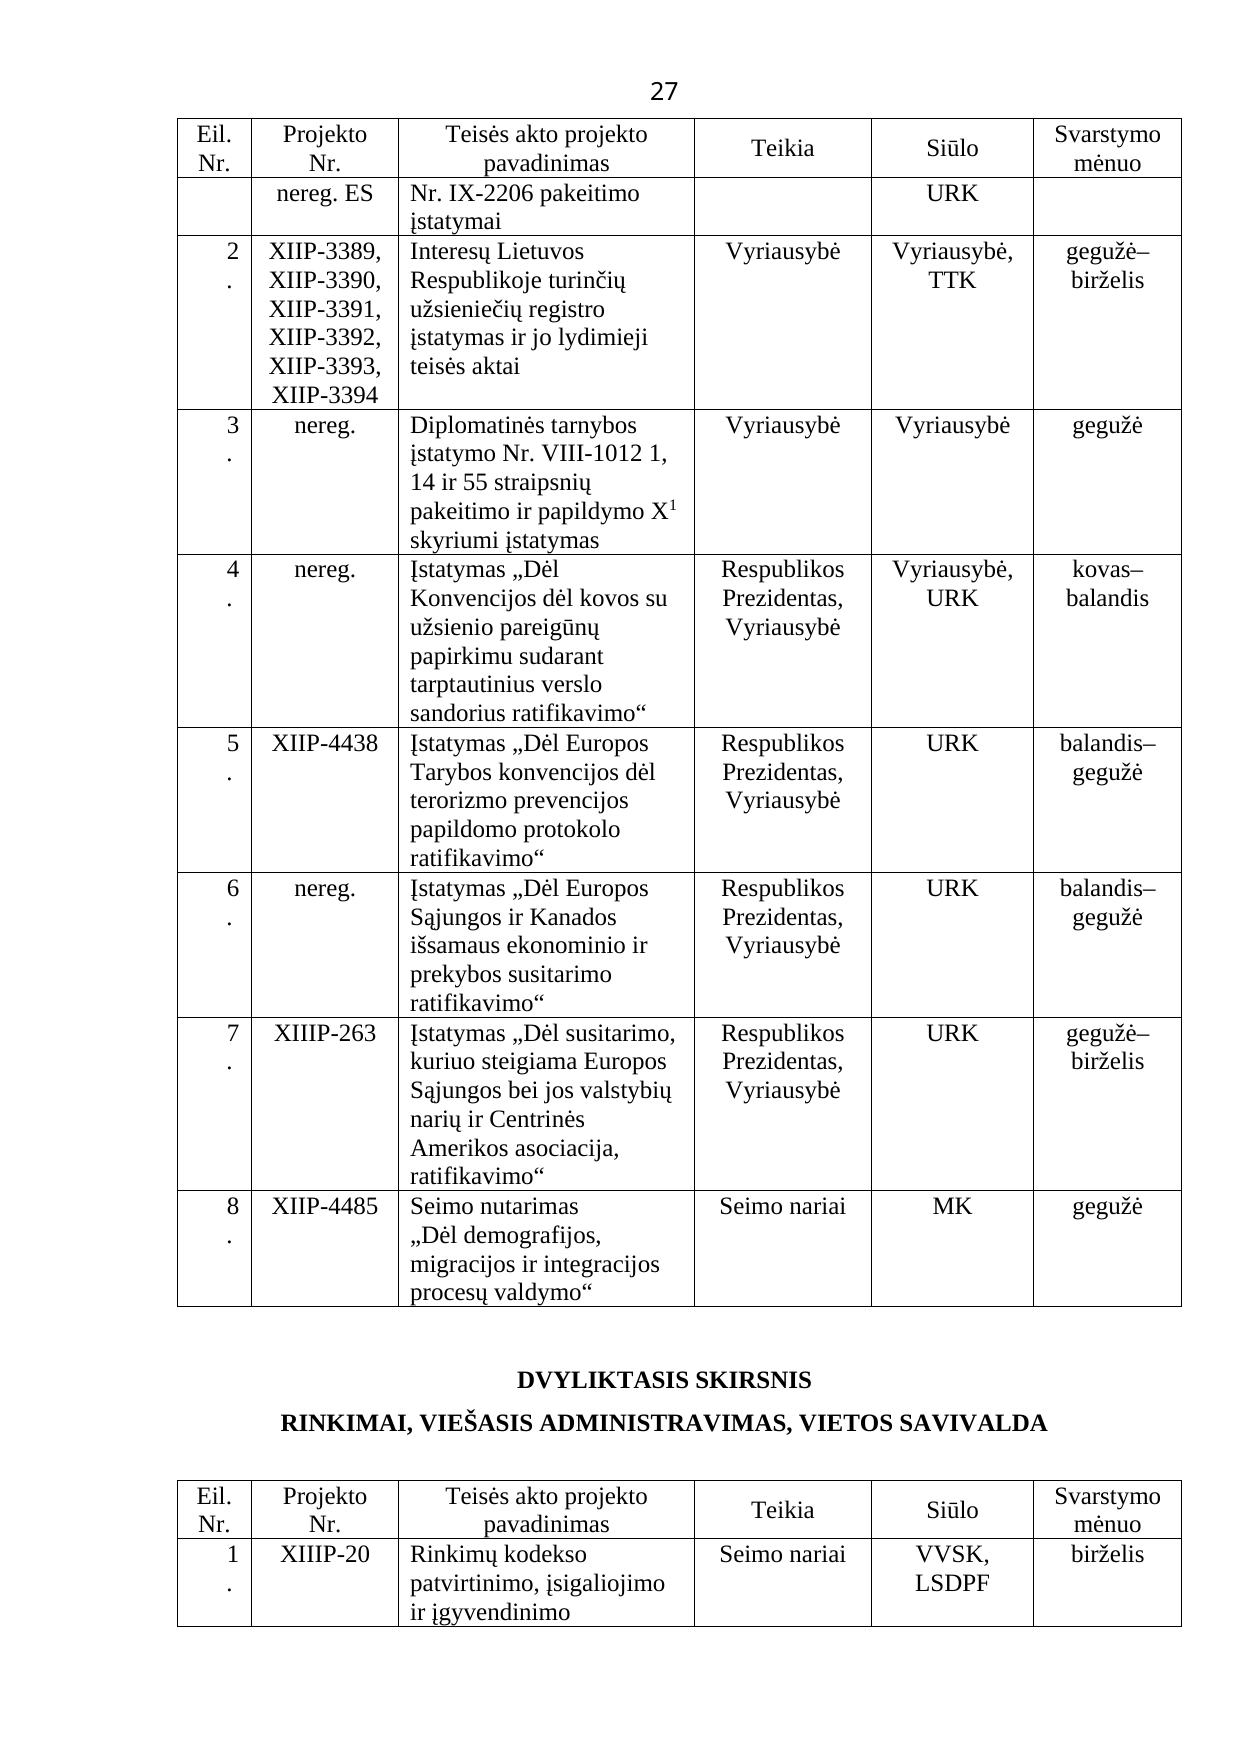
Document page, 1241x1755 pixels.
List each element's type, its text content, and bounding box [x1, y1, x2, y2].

table_header Teisės akto projekto pavadinimas [399, 119, 694, 177]
table_header Teikia [695, 119, 871, 177]
table_header Svarstymo mėnuo [1034, 1481, 1181, 1538]
table_cell Diplomatinės tarnybos įstatymo Nr. VIII-1012 1, 14 ir 55 straipsnių pakeitimo ir papildymo X1 skyriumi įstatymas [399, 410, 694, 553]
text RINKIMAI, VIEŠASIS ADMINISTRAVIMAS, VIETOS SAVIVALDA [177, 1408, 1152, 1437]
table_cell [1034, 178, 1181, 235]
table_cell XIIP-4485 [252, 1191, 398, 1306]
table_cell VVSK, LSDPF [872, 1539, 1033, 1626]
text DVYLIKTASIS SKIRSNIS [177, 1365, 1152, 1393]
table_cell [178, 1018, 251, 1190]
table_cell birželis [1034, 1539, 1181, 1626]
table_cell nereg. ES [252, 178, 398, 235]
table_header Siūlo [872, 119, 1033, 177]
table_cell Respublikos Prezidentas, Vyriausybė [695, 555, 871, 727]
table_cell [178, 236, 251, 409]
table_cell gegužė [1034, 1191, 1181, 1306]
table_cell nereg. [252, 873, 398, 1017]
table_cell Vyriausybė [695, 410, 871, 553]
table_cell Vyriausybė [695, 236, 871, 409]
table_cell Vyriausybė [872, 410, 1033, 553]
table_cell [178, 410, 251, 553]
table_cell Įstatymas „Dėl Europos Sąjungos ir Kanados išsamaus ekonominio ir prekybos susitarimo ratifikavimo“ [399, 873, 694, 1017]
table_cell Vyriausybė, TTK [872, 236, 1033, 409]
table_cell URK [872, 728, 1033, 872]
table_cell Interesų Lietuvos Respublikoje turinčių užsieniečių registro įstatymas ir jo lydimieji teisės aktai [399, 236, 694, 409]
table_cell [178, 1539, 251, 1626]
table_cell XIIP-4438 [252, 728, 398, 872]
table_cell [178, 728, 251, 872]
table_header Svarstymo mėnuo [1034, 119, 1181, 177]
table_cell XIIIP-263 [252, 1018, 398, 1190]
table_cell gegužė [1034, 410, 1181, 553]
table_cell [178, 1191, 251, 1306]
table_cell gegužė– birželis [1034, 1018, 1181, 1190]
table_cell URK [872, 1018, 1033, 1190]
table_header Teisės akto projekto pavadinimas [399, 1481, 694, 1538]
table_cell [178, 555, 251, 727]
table_cell kovas– balandis [1034, 555, 1181, 727]
table_cell Įstatymas „Dėl susitarimo, kuriuo steigiama Europos Sąjungos bei jos valstybių narių ir Centrinės Amerikos asociacija, ratifikavimo“ [399, 1018, 694, 1190]
table_cell Rinkimų kodekso patvirtinimo, įsigaliojimo ir įgyvendinimo [399, 1539, 694, 1626]
table_header Projekto Nr. [252, 119, 398, 177]
table_cell Vyriausybė, URK [872, 555, 1033, 727]
table_cell MK [872, 1191, 1033, 1306]
table_cell [695, 178, 871, 235]
table_header Siūlo [872, 1481, 1033, 1538]
table_cell gegužė– birželis [1034, 236, 1181, 409]
table_cell Įstatymas „Dėl Konvencijos dėl kovos su užsienio pareigūnų papirkimu sudarant tarptautinius verslo sandorius ratifikavimo“ [399, 555, 694, 727]
table_cell [178, 178, 251, 235]
table_cell [178, 873, 251, 1017]
table_cell Respublikos Prezidentas, Vyriausybė [695, 873, 871, 1017]
table_cell Respublikos Prezidentas, Vyriausybė [695, 1018, 871, 1190]
table_cell Respublikos Prezidentas, Vyriausybė [695, 728, 871, 872]
table_cell nereg. [252, 555, 398, 727]
table_cell Seimo nutarimas „Dėl demografijos, migracijos ir integracijos procesų valdymo“ [399, 1191, 694, 1306]
table_cell nereg. [252, 410, 398, 553]
table_cell URK [872, 178, 1033, 235]
table_header Teikia [695, 1481, 871, 1538]
table_cell balandis– gegužė [1034, 873, 1181, 1017]
table_header Projekto Nr. [252, 1481, 398, 1538]
table_cell balandis– gegužė [1034, 728, 1181, 872]
table_cell XIIIP-20 [252, 1539, 398, 1626]
table_header Eil. Nr. [178, 119, 251, 177]
table_cell Nr. IX-2206 pakeitimo įstatymai [399, 178, 694, 235]
table_header Eil. Nr. [178, 1481, 251, 1538]
table_cell XIIP-3389, XIIP-3390, XIIP-3391, XIIP-3392, XIIP-3393, XIIP-3394 [252, 236, 398, 409]
table_cell Įstatymas „Dėl Europos Tarybos konvencijos dėl terorizmo prevencijos papildomo protokolo ratifikavimo“ [399, 728, 694, 872]
table_cell URK [872, 873, 1033, 1017]
table_cell Seimo nariai [695, 1539, 871, 1626]
table_cell Seimo nariai [695, 1191, 871, 1306]
